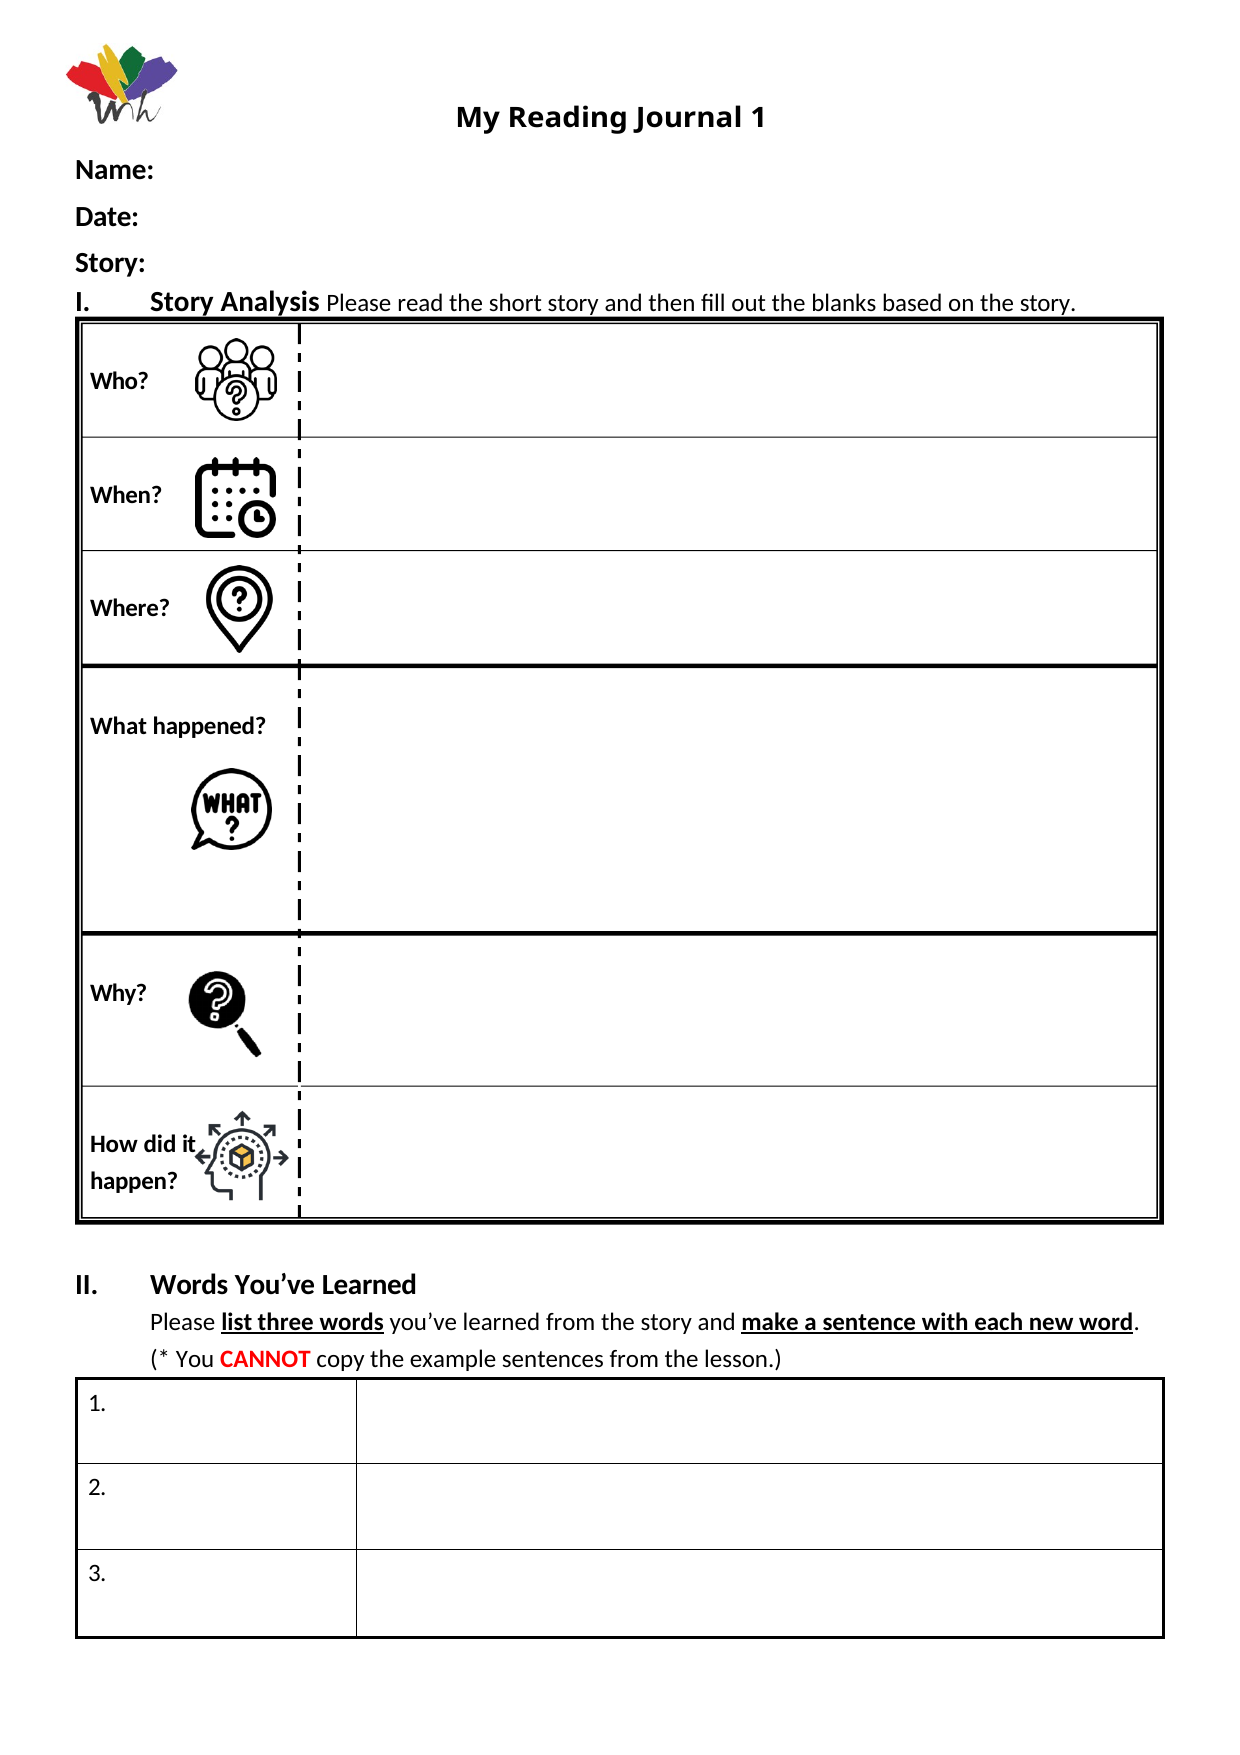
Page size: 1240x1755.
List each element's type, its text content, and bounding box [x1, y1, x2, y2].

list Words You’ve Learned [75, 1266, 1210, 1302]
text Please list three words you’ve learned from the story and make a sentence with each new word. (* You CANNOT copy the example sentences from the lesson.) [150, 1306, 1148, 1374]
